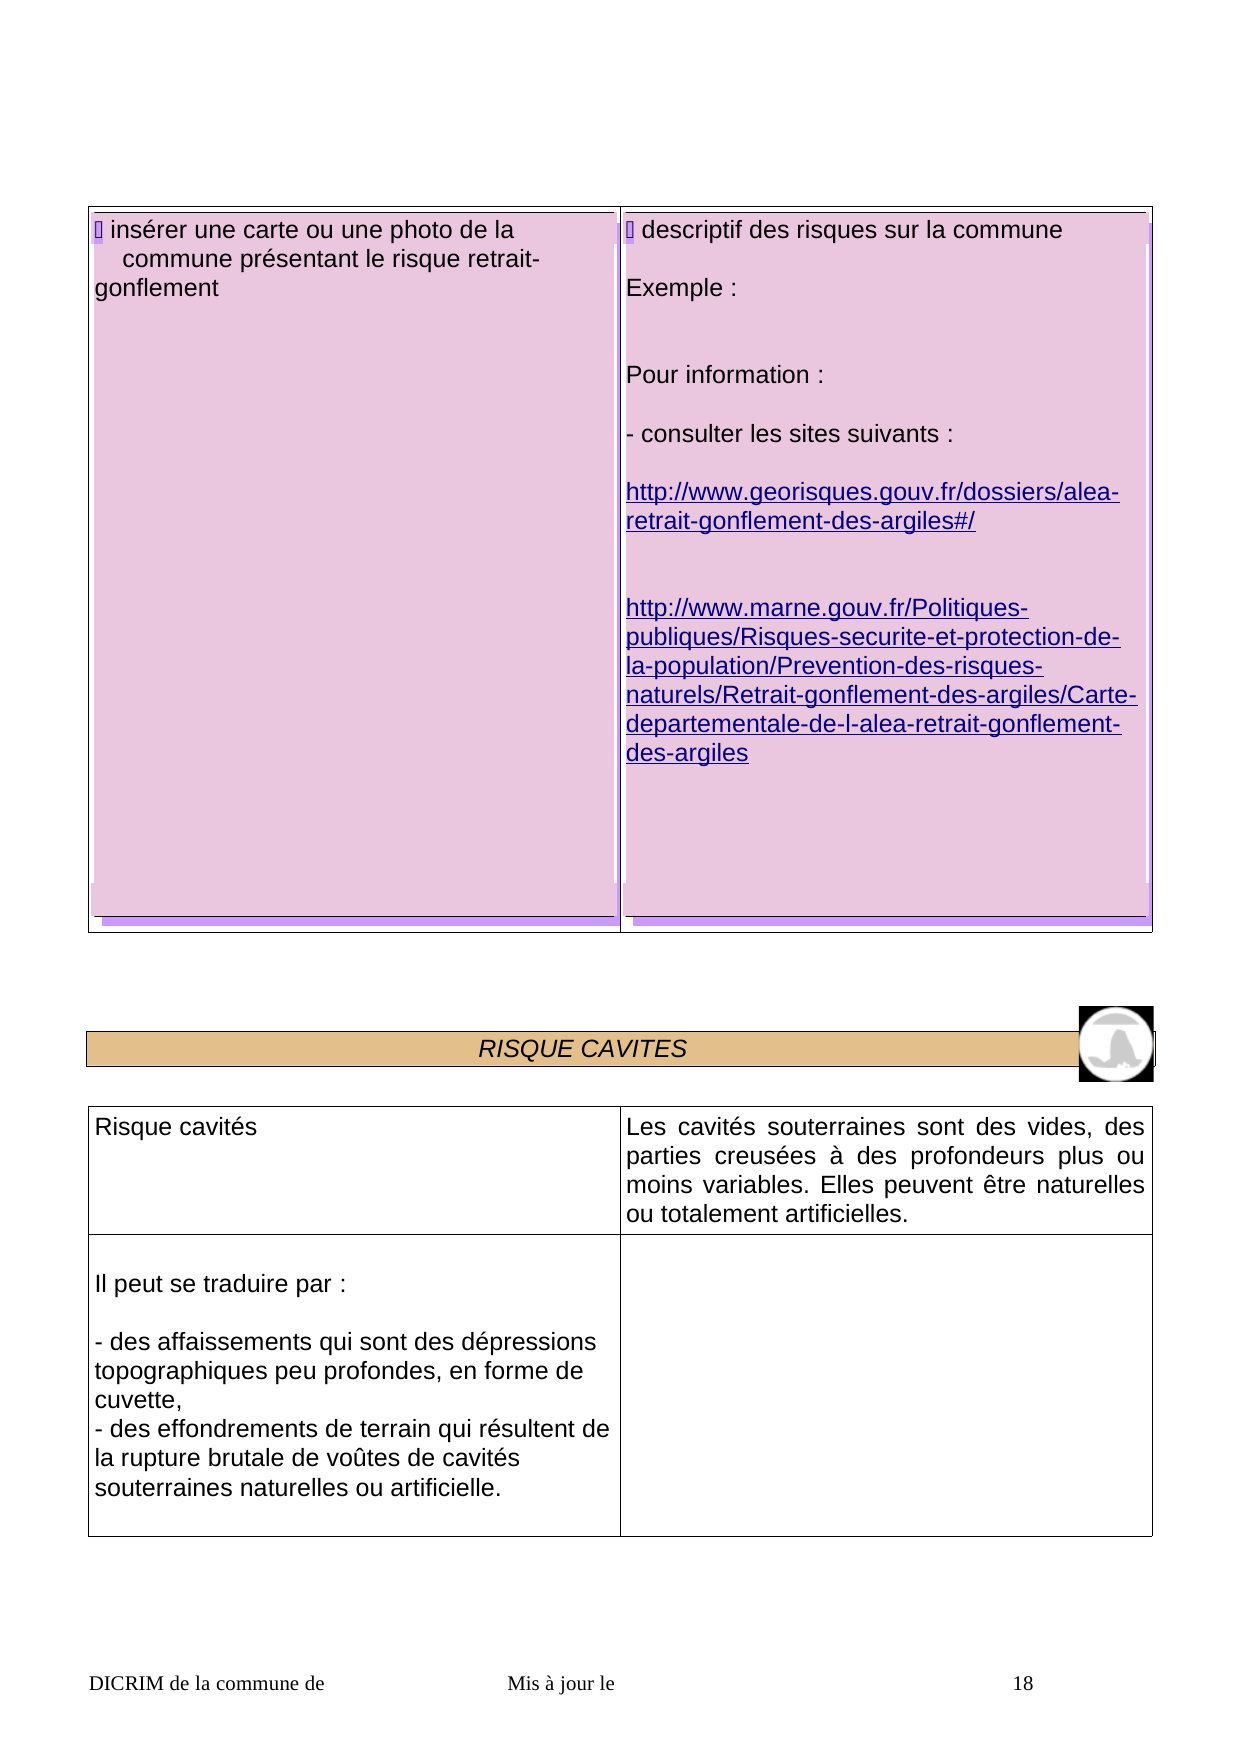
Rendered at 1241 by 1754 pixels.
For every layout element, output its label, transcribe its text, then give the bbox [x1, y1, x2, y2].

text RISQUE CAVITES [87, 1032, 1078, 1066]
table_header Risque cavités [89, 1107, 620, 1234]
table_cell Il peut se traduire par : - des affaissements qui sont des dépressions topographiques peu profondes, en forme de cuvette, - des effondrements de terrain qui résultent de la rupture brutale de voûtes de cavités souterraines naturelles ou artificielle. [89, 1235, 620, 1536]
picture [1078, 1006, 1154, 1082]
table_header  insérer une carte ou une photo de la commune présentant le risque retrait-gonflement [89, 207, 620, 932]
table_header  descriptif des risques sur la commune Exemple : Pour information : - consulter les sites suivants : http://www.georisques.gouv.fr/dossiers/alea-retrait-gonflement-des-argiles#/ http://www.marne.gouv.fr/Politiques-publiques/Risques-securite-et-protection-de-la-population/Prevention-des-risques-naturels/Retrait-gonflement-des-argiles/Carte-departementale-de-l-alea-retrait-gonflement-des-argiles [621, 207, 1152, 932]
table_header Les cavités souterraines sont des vides, des parties creusées à des profondeurs plus ou moins variables. Elles peuvent être naturelles ou totalement artificielles. [621, 1107, 1152, 1234]
table_cell [621, 1235, 1152, 1536]
